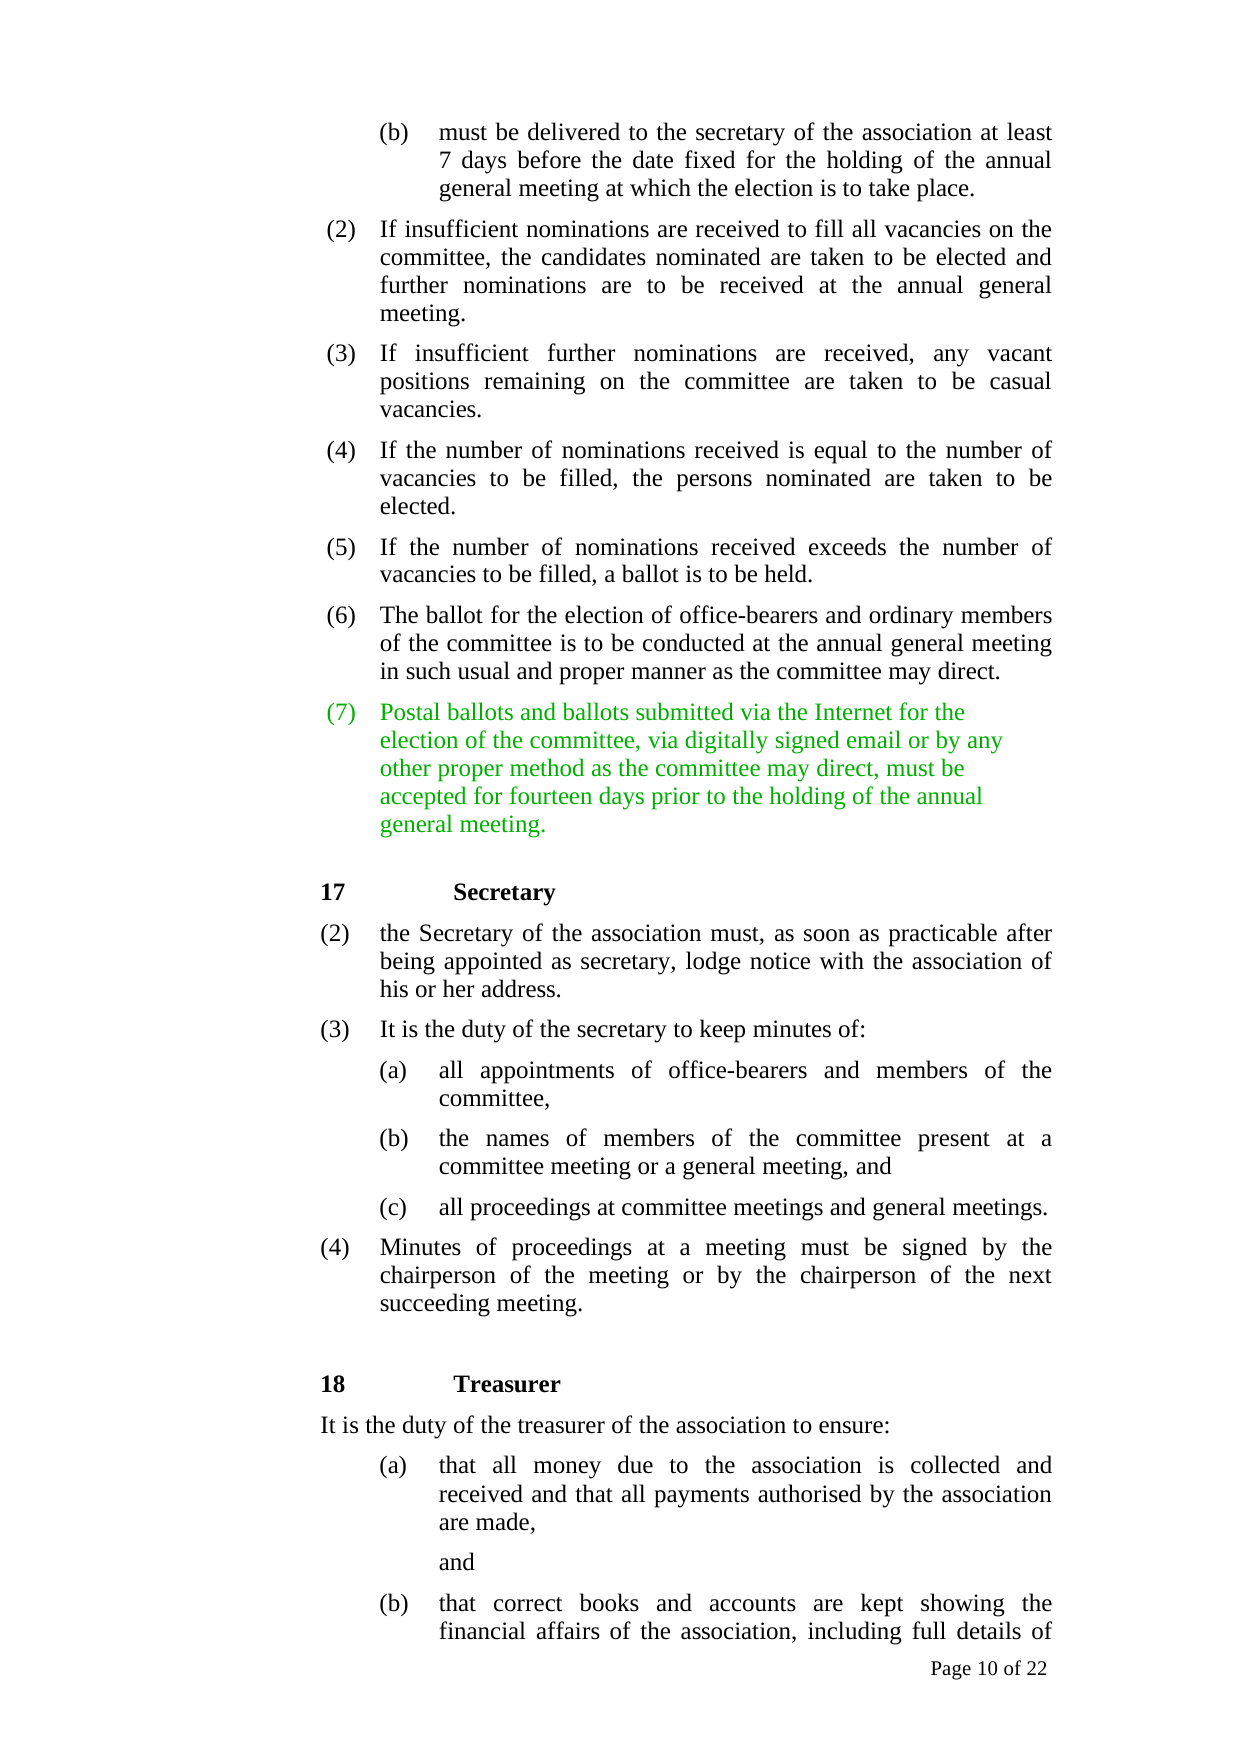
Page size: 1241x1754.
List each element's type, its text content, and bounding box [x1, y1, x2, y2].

list It is the duty of the secretary to keep minutes of: [320, 1015, 1053, 1043]
subtitle Secretary [320, 878, 1053, 906]
list If insufficient nominations are received to fill all vacancies on the committee, the candidates nominated are taken to be elected and further nominations are to be received at the annual general meeting. [326, 215, 1053, 327]
list If insufficient further nominations are received, any vacant positions remaining on the committee are taken to be casual vacancies. [326, 339, 1053, 423]
list Minutes of proceedings at a meeting must be signed by the chairperson of the meeting or by the chairperson of the next succeeding meeting. [320, 1233, 1053, 1317]
text and [438, 1548, 1053, 1576]
list If the number of nominations received exceeds the number of vacancies to be filled, a ballot is to be held. [326, 532, 1053, 588]
list that correct books and accounts are kept showing the financial affairs of the association, including full details of [379, 1588, 1053, 1644]
list the Secretary of the association must, as soon as practicable after being appointed as secretary, lodge notice with the association of his or her address. [320, 919, 1053, 1003]
list all appointments of office-bearers and members of the committee, [379, 1056, 1053, 1112]
list that all money due to the association is collected and received and that all payments authorised by the association are made, [379, 1451, 1053, 1536]
list the names of members of the committee present at a committee meeting or a general meeting, and [379, 1124, 1053, 1180]
subtitle Treasurer [320, 1370, 1053, 1398]
list If the number of nominations received is equal to the number of vacancies to be filled, the persons nominated are taken to be elected. [326, 436, 1053, 520]
list Postal ballots and ballots submitted via the Internet for the election of the committee, via digitally signed email or by any other proper method as the committee may direct, must be accepted for fourteen days prior to the holding of the annual general meeting. [326, 697, 1053, 838]
list all proceedings at committee meetings and general meetings. [379, 1193, 1053, 1221]
list The ballot for the election of office-bearers and ordinary members of the committee is to be conducted at the annual general meeting in such usual and proper manner as the committee may direct. [326, 601, 1053, 685]
text It is the duty of the treasurer of the association to ensure: [320, 1411, 1053, 1439]
list must be delivered to the secretary of the association at least 7 days before the date fixed for the holding of the annual general meeting at which the election is to take place. [379, 118, 1053, 202]
